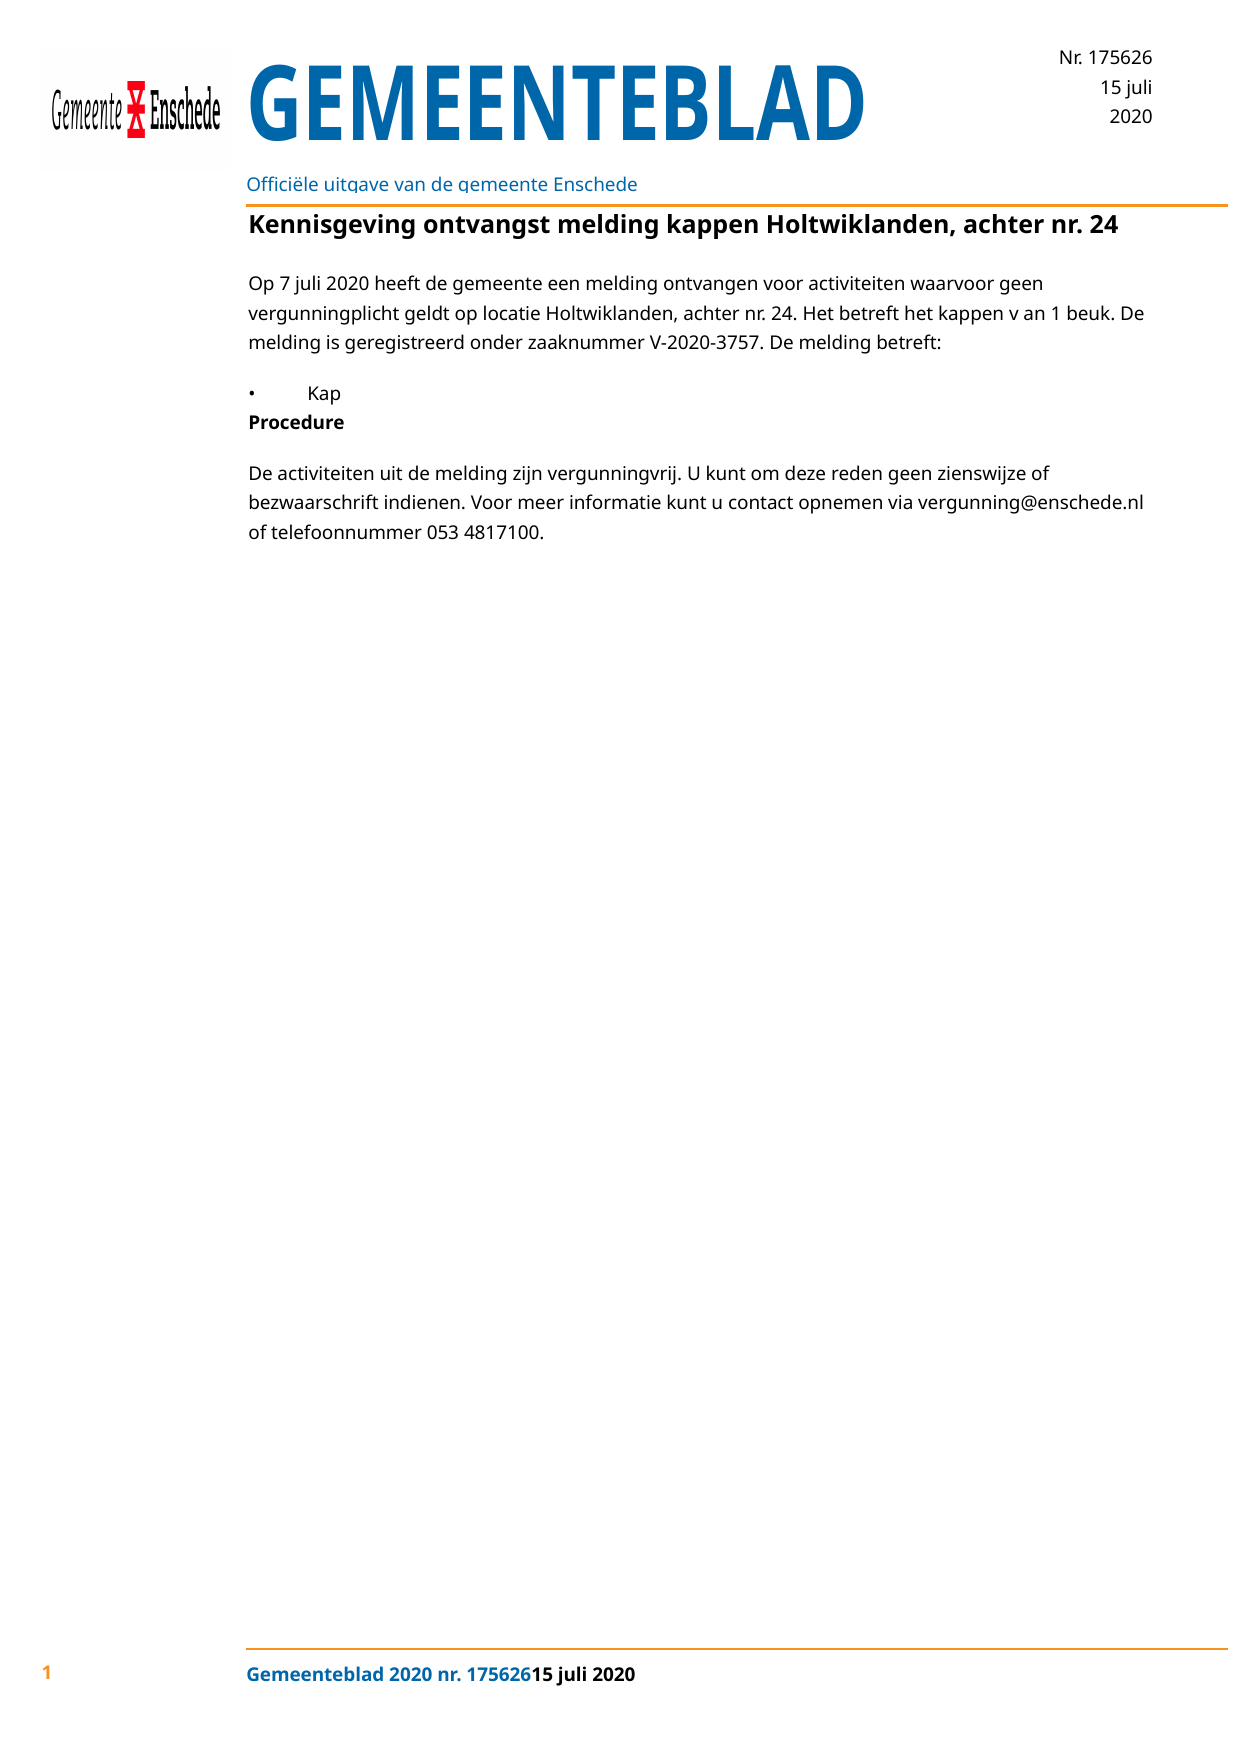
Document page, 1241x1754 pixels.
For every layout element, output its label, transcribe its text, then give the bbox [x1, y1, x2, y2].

text Op 7 juli 2020 heeft de gemeente een melding ontvangen voor activiteiten waarvoor geen vergunningplicht geldt op locatie Holtwiklanden, achter nr. 24. Het betreft het kappen v an 1 beuk. De melding is geregistreerd onder zaaknummer V-2020-3757. De melding betreft: [248, 270, 1152, 355]
list Kap [248, 380, 1152, 406]
text Kennisgeving ontvangst melding kappen Holtwiklanden, achter nr. 24 [248, 207, 1152, 241]
text Procedure [248, 409, 1152, 435]
picture [41, 47, 231, 172]
text De activiteiten uit de melding zijn vergunningvrij. U kunt om deze reden geen zienswijze of bezwaarschrift indienen. Voor meer informatie kunt u contact opnemen via vergunning@enschede.nl of telefoonnummer 053 4817100. [248, 460, 1152, 545]
